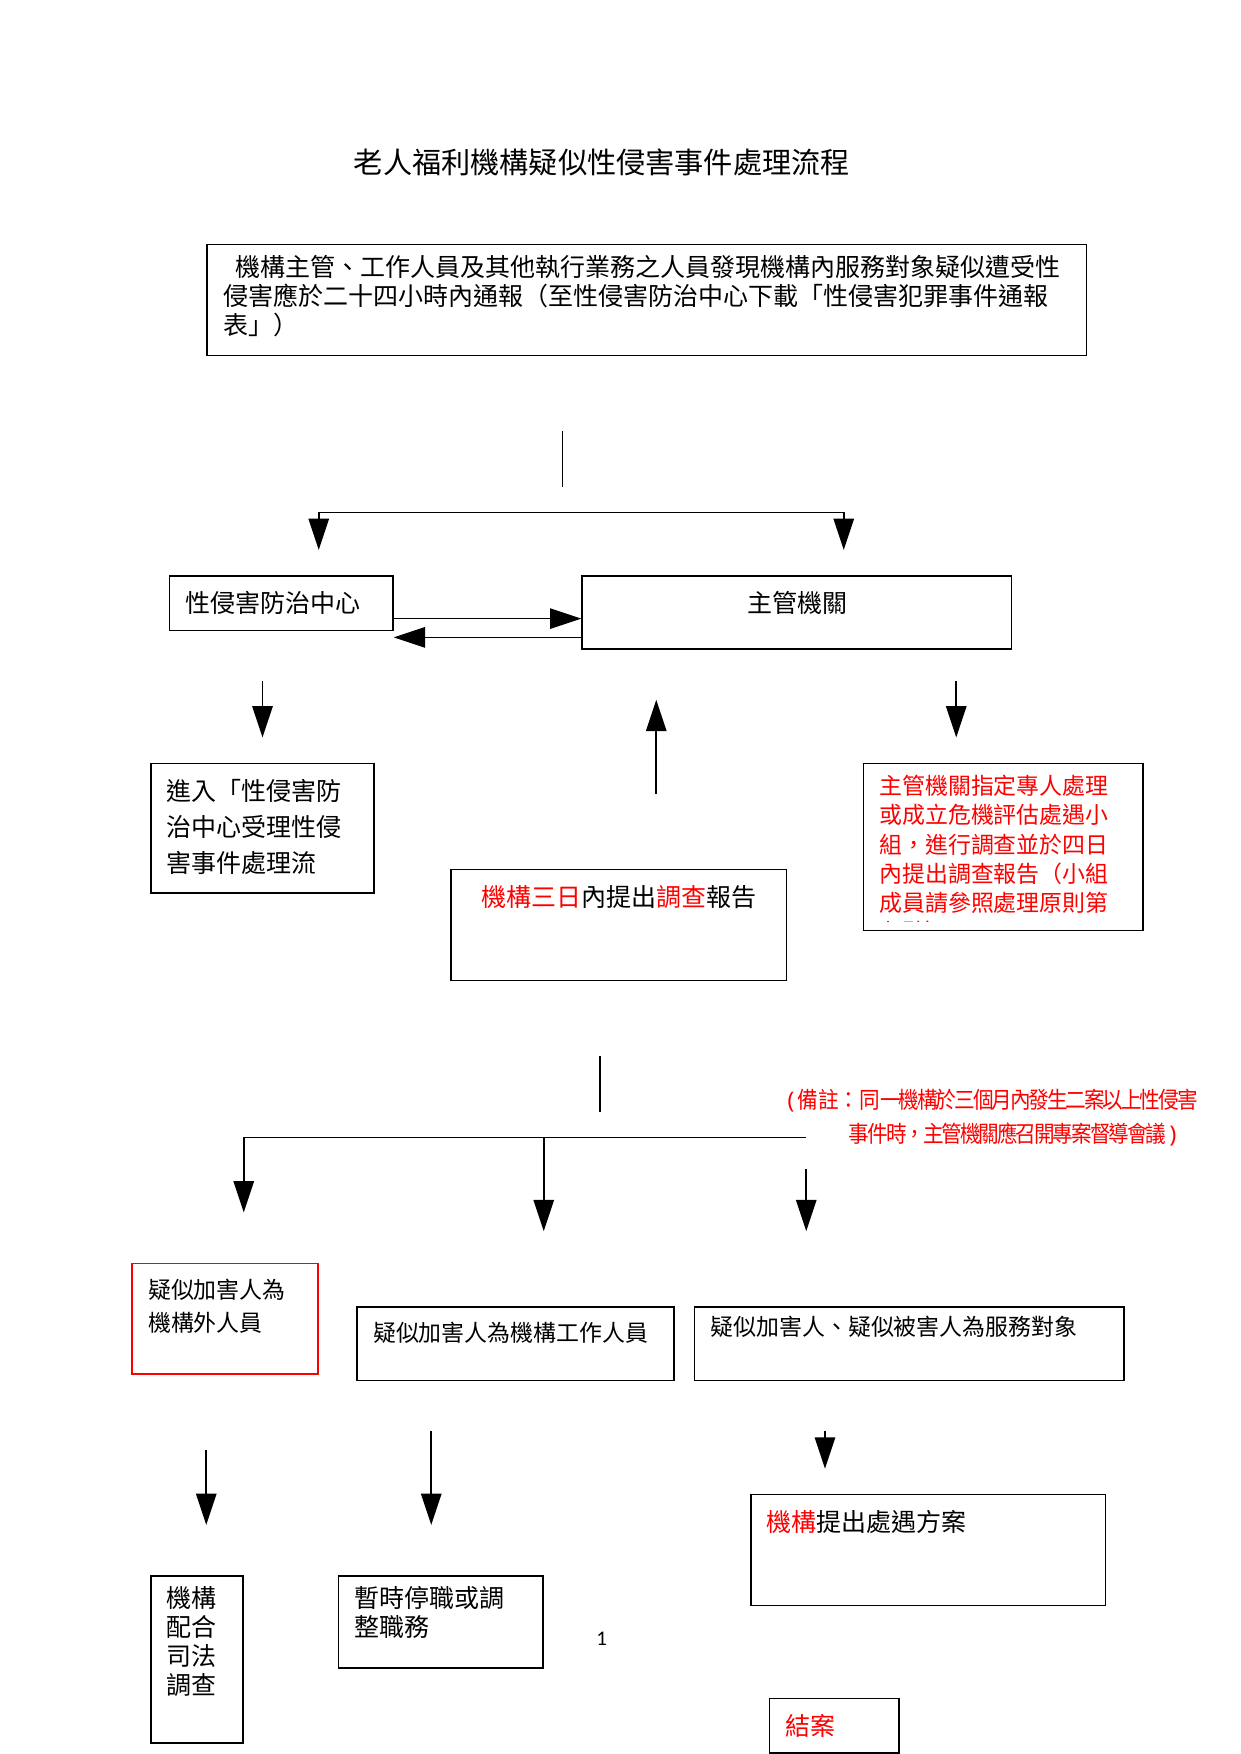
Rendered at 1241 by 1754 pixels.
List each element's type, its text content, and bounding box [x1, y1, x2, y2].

text 機構配合司法調查 [167, 1584, 227, 1701]
text 老人福利機構疑似性侵害事件處理流程 [150, 119, 1053, 181]
text 機構提出處遇方案 [767, 1503, 1090, 1539]
text 結案 [785, 1707, 883, 1743]
text 主管機關指定專人處理或成立危機評估處遇小組，進行調查並於四日內提出調查報告（小組成員請參照處理原則第九點） [879, 771, 1127, 922]
text 疑似加害人為機構工作人員 [373, 1315, 658, 1348]
text 暫時停職或調整職務 [354, 1584, 527, 1642]
text 疑似加害人、疑似被害人為服務對象 [710, 1315, 1108, 1340]
text (備註：同一機構於三個月內發生二案以上性侵害事件時，主管機關應召開專案督導會議) [784, 1082, 1204, 1149]
text 性侵害防治中心 [185, 584, 377, 620]
text 機構三日內提出調查報告 [467, 878, 771, 914]
text 疑似加害人為機構外人員 [148, 1271, 302, 1338]
text 進入「性侵害防治中心受理性侵害事件處理流程」 [167, 771, 358, 884]
text 主管機關 [598, 584, 996, 620]
text 機構主管、工作人員及其他執行業務之人員發現機構內服務對象疑似遭受性侵害應於二十四小時內通報（至性侵害防治中心下載「性侵害犯罪事件通報表」） [223, 253, 1071, 340]
